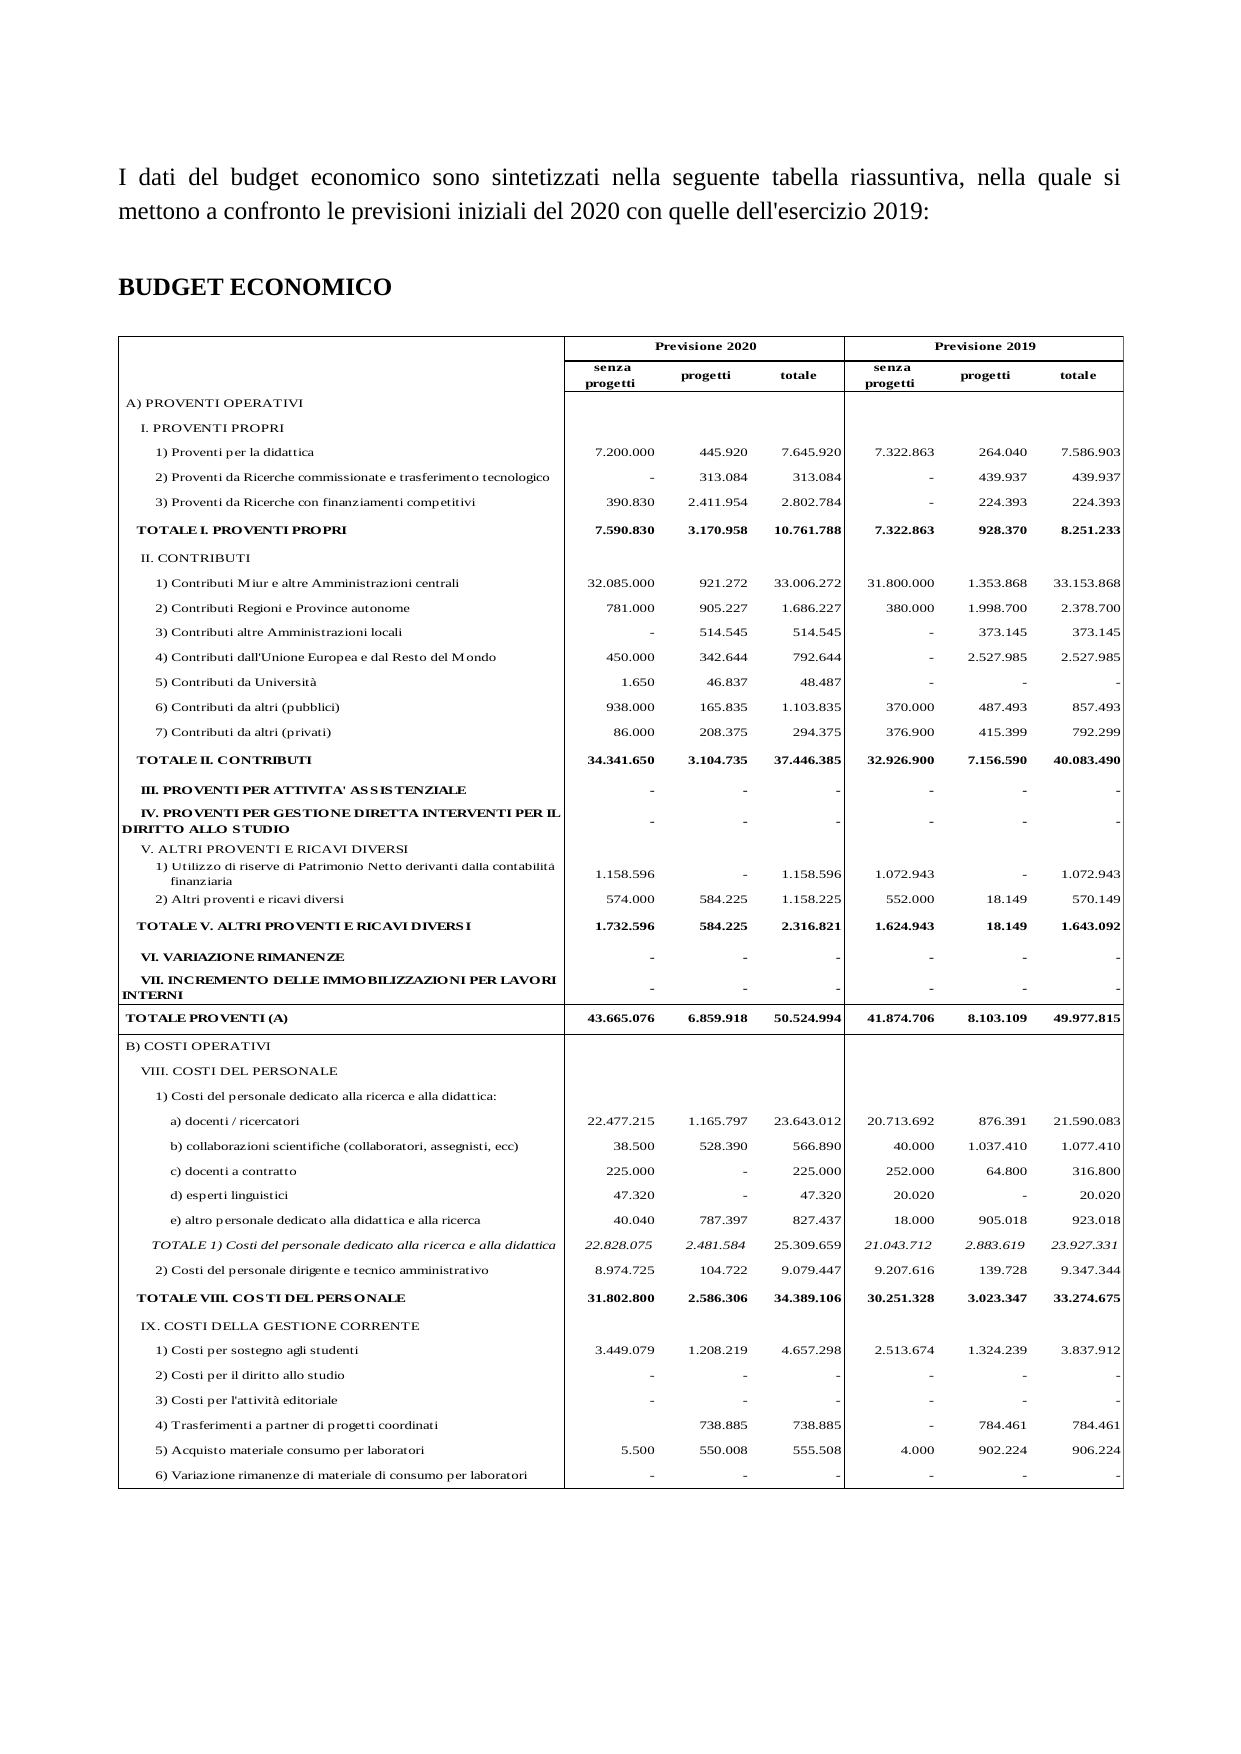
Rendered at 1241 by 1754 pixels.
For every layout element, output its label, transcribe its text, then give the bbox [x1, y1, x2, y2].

text BUDGET ECONOMICO [118, 269, 1137, 302]
text I dati del budget economico sono sintetizzati nella seguente tabella riassuntiva, nella quale si mettono a confronto le previsioni iniziali del 2020 con quelle dell'esercizio 2019: [118, 159, 1122, 226]
